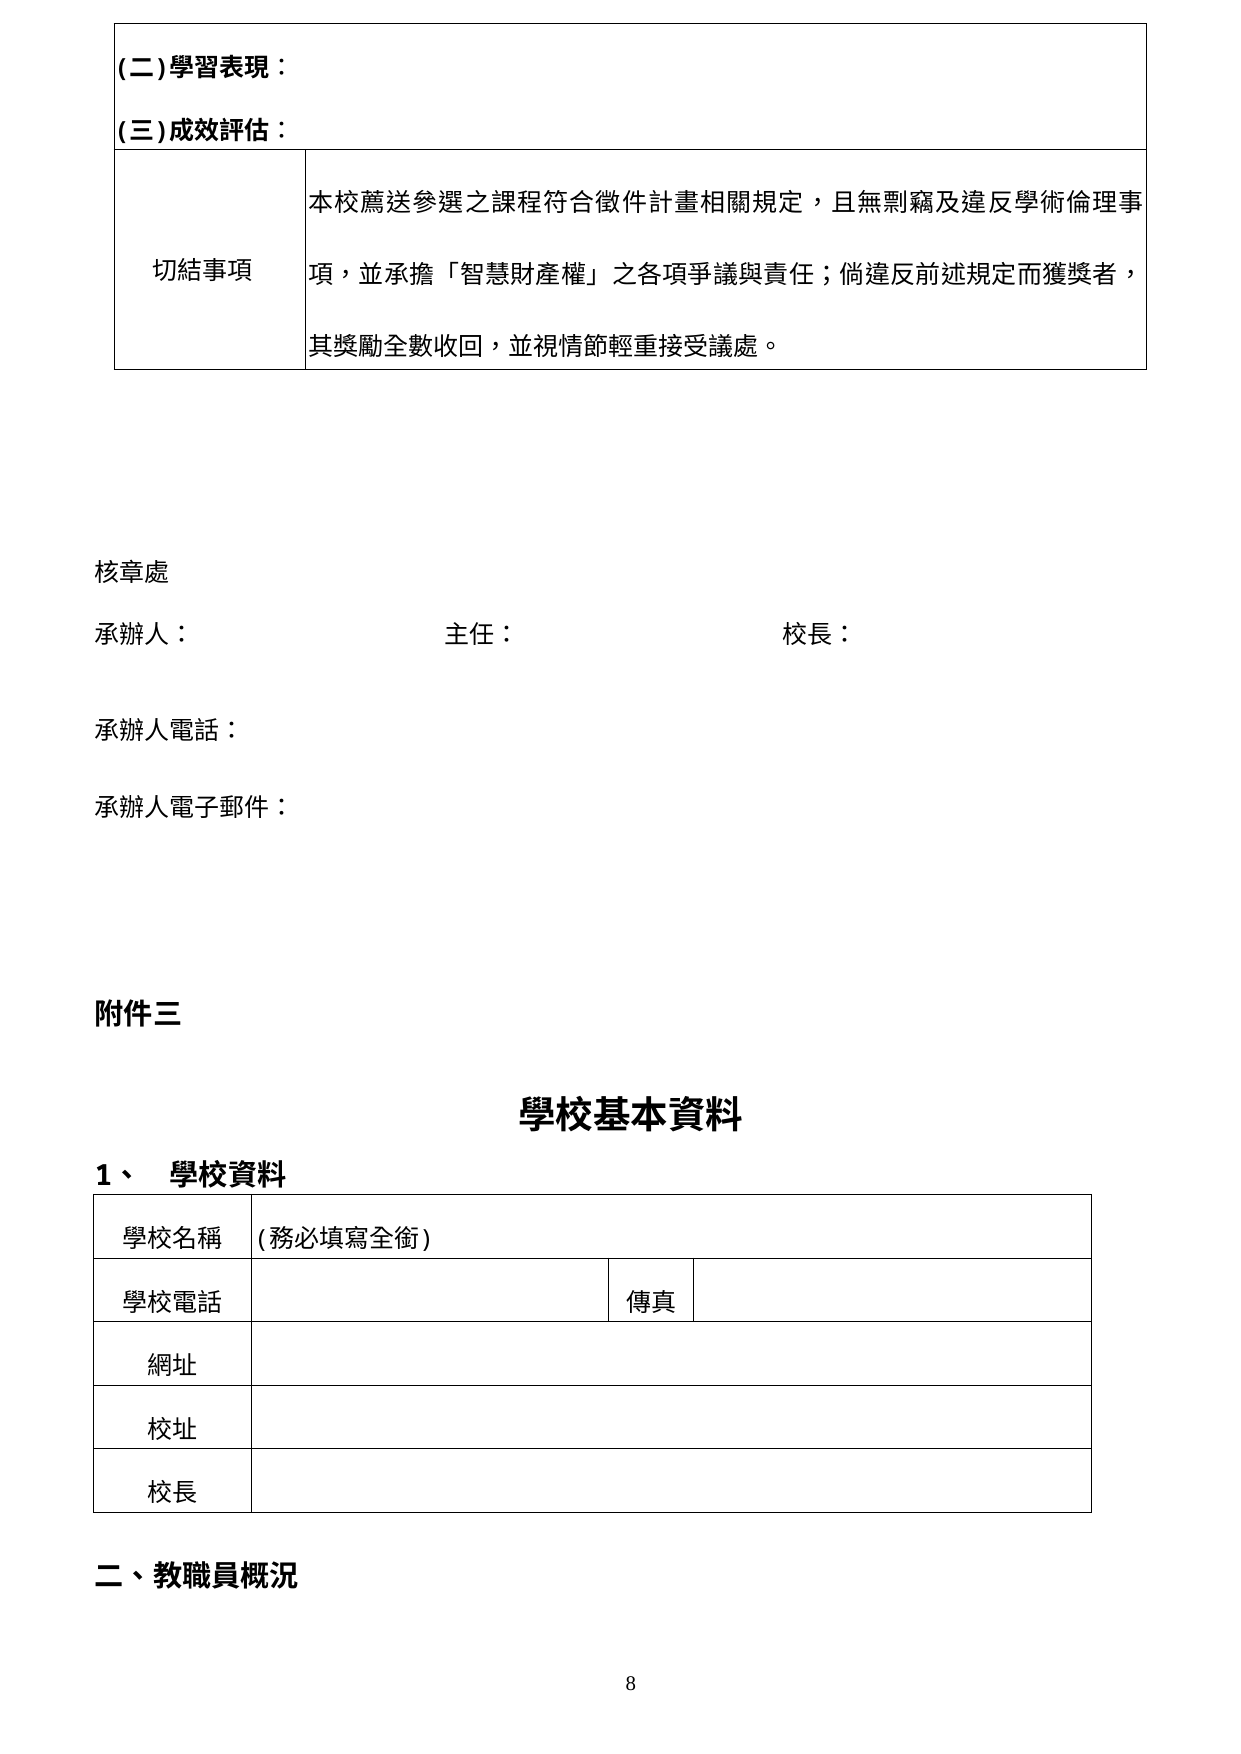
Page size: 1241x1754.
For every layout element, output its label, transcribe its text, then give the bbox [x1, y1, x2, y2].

text 承辦人電話： [94, 687, 1043, 749]
table_cell 網址 [94, 1322, 251, 1384]
text 附件三 [94, 970, 1167, 1033]
table_cell 學校電話 [94, 1259, 251, 1321]
text 核章處 [94, 528, 1167, 591]
table_cell (二)學習表現： (三)成效評估： [115, 24, 1146, 149]
table_cell 校長 [94, 1449, 251, 1512]
text 學校基本資料 [94, 1070, 1167, 1133]
table_cell 校址 [94, 1386, 251, 1448]
table_cell [694, 1259, 1091, 1321]
table_cell [252, 1322, 1091, 1384]
table_header 學校名稱 [94, 1195, 251, 1257]
table_cell [252, 1449, 1091, 1512]
table_cell 傳真 [609, 1259, 693, 1321]
table_cell [252, 1259, 608, 1321]
list 學校資料 [94, 1151, 1167, 1194]
table_cell 本校薦送參選之課程符合徵件計畫相關規定，且無剽竊及違反學術倫理事項，並承擔「智慧財產權」之各項爭議與責任；倘違反前述規定而獲獎者，其獎勵全數收回，並視情節輕重接受議處。 [306, 150, 1146, 369]
table_cell 切結事項 [115, 150, 305, 369]
text 承辦人電子郵件： [94, 764, 1167, 826]
text 二、教職員概況 [94, 1552, 1167, 1594]
text 承辦人： 主任： 校長： [94, 591, 1167, 653]
table_cell [252, 1386, 1091, 1448]
table_header (務必填寫全銜) [252, 1195, 1091, 1257]
